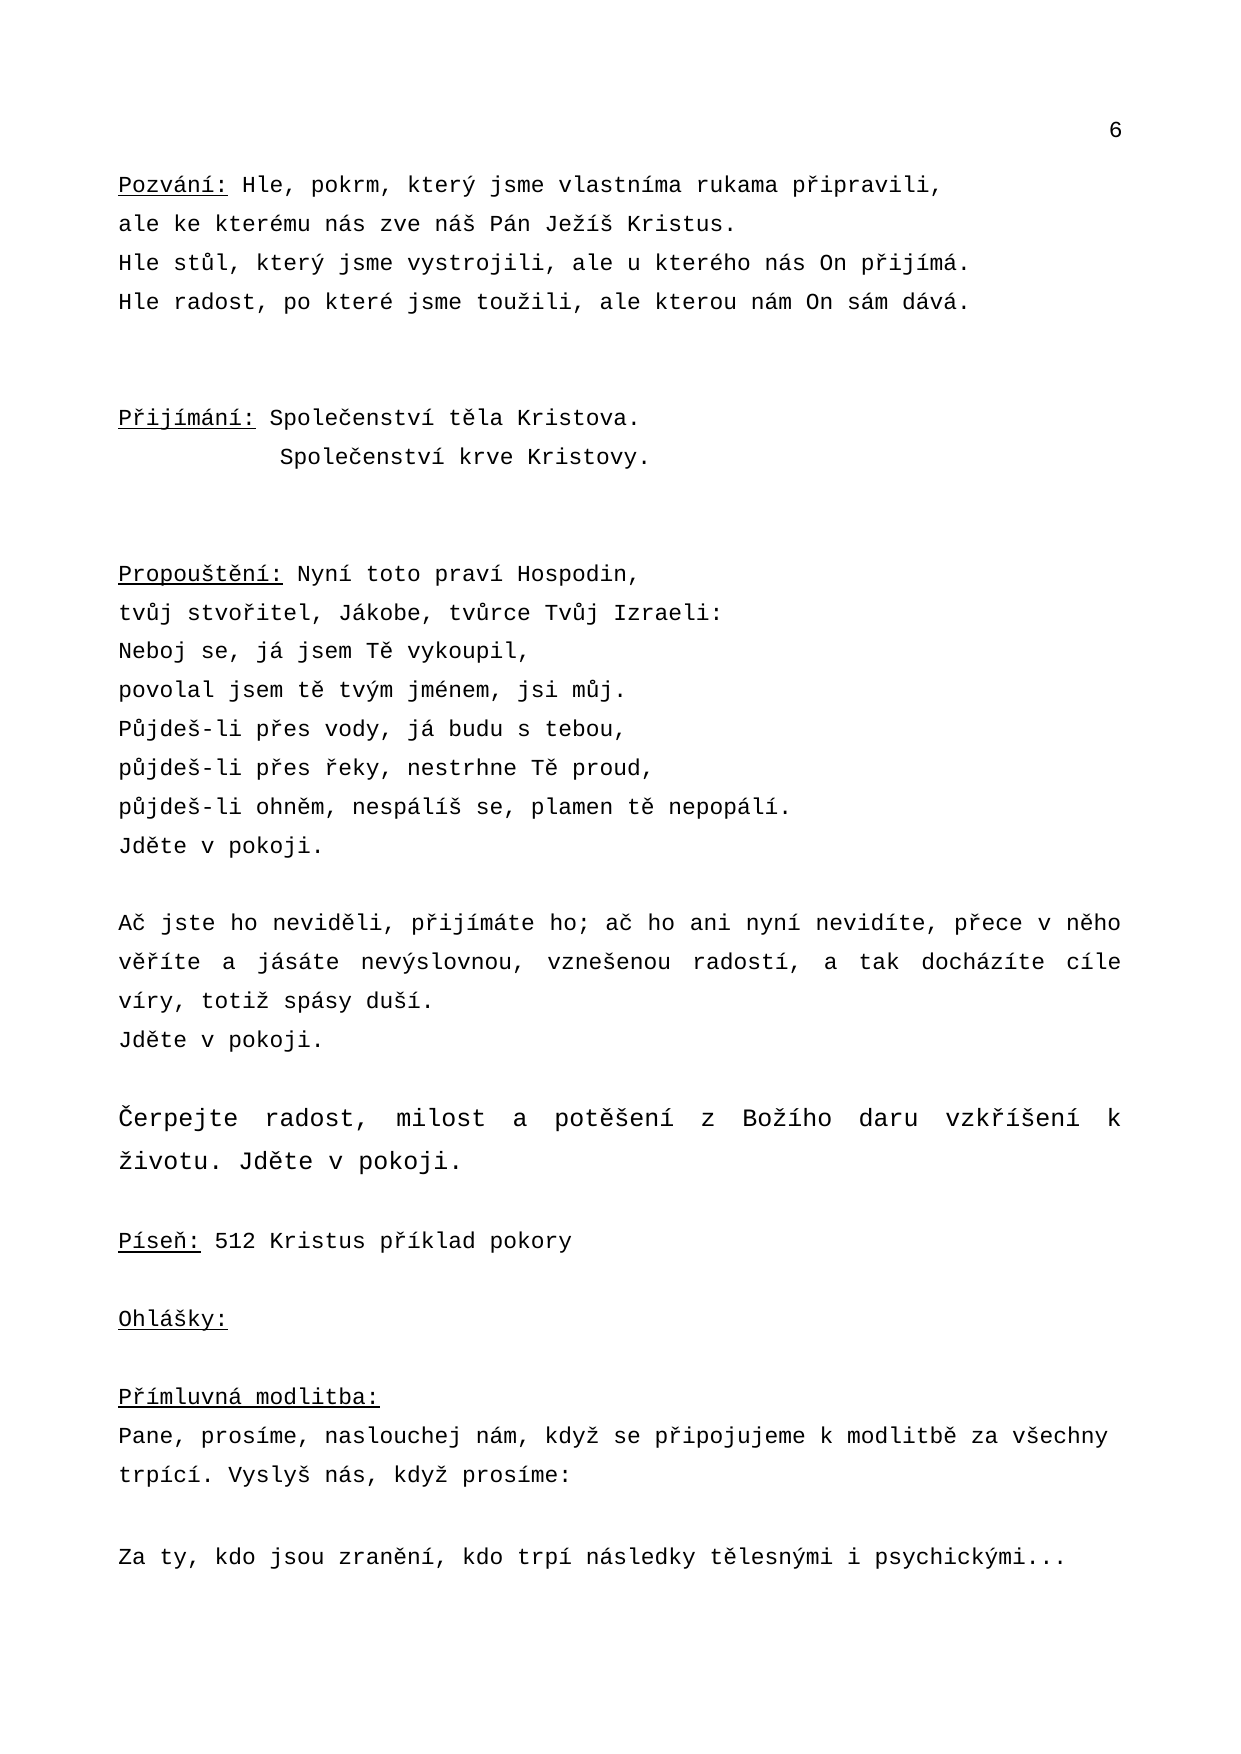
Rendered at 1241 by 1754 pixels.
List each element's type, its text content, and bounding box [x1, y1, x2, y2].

text Hle radost, po které jsme toužili, ale kterou nám On sám dává. [118, 290, 1122, 316]
text Čerpejte radost, milost a potěšení z Božího daru vzkříšení k životu. Jděte v pokoji. [118, 1106, 1122, 1177]
text půjdeš-li přes řeky, nestrhne Tě proud, [118, 756, 1122, 782]
text Pozvání: Hle, pokrm, který jsme vlastníma rukama připravili, [118, 173, 1122, 199]
text Hle stůl, který jsme vystrojili, ale u kterého nás On přijímá. [118, 251, 1122, 277]
text Propouštění: Nyní toto praví Hospodin, [118, 562, 1122, 588]
text Pane, prosíme, naslouchej nám, když se připojujeme k modlitbě za všechny trpící. Vyslyš nás, když prosíme: [118, 1424, 1122, 1489]
text Jděte v pokoji. [118, 834, 1122, 860]
text Půjdeš-li přes vody, já budu s tebou, [118, 717, 1122, 743]
text ale ke kterému nás zve náš Pán Ježíš Kristus. [118, 212, 1122, 238]
text tvůj stvořitel, Jákobe, tvůrce Tvůj Izraeli: [118, 601, 1122, 627]
text Ač jste ho neviděli, přijímáte ho; ač ho ani nyní nevidíte, přece v něho věříte a jásáte nevýslovnou, vznešenou radostí, a tak docházíte cíle víry, totiž spásy duší. [118, 912, 1122, 1015]
text Přijímání: Společenství těla Kristova. [118, 407, 1122, 433]
text povolal jsem tě tvým jménem, jsi můj. [118, 679, 1122, 704]
text Píseň: 512 Kristus příklad pokory [118, 1230, 1122, 1256]
text Ohlášky: [118, 1308, 1122, 1333]
text Jděte v pokoji. [118, 1028, 1122, 1054]
text půjdeš-li ohněm, nespálíš se, plamen tě nepopálí. [118, 795, 1122, 821]
text Za ty, kdo jsou zranění, kdo trpí následky tělesnými i psychickými... [118, 1545, 1122, 1610]
text Přímluvná modlitba: [118, 1385, 1122, 1411]
text Neboj se, já jsem Tě vykoupil, [118, 640, 1122, 666]
text Společenství krve Kristovy. [118, 446, 1122, 471]
